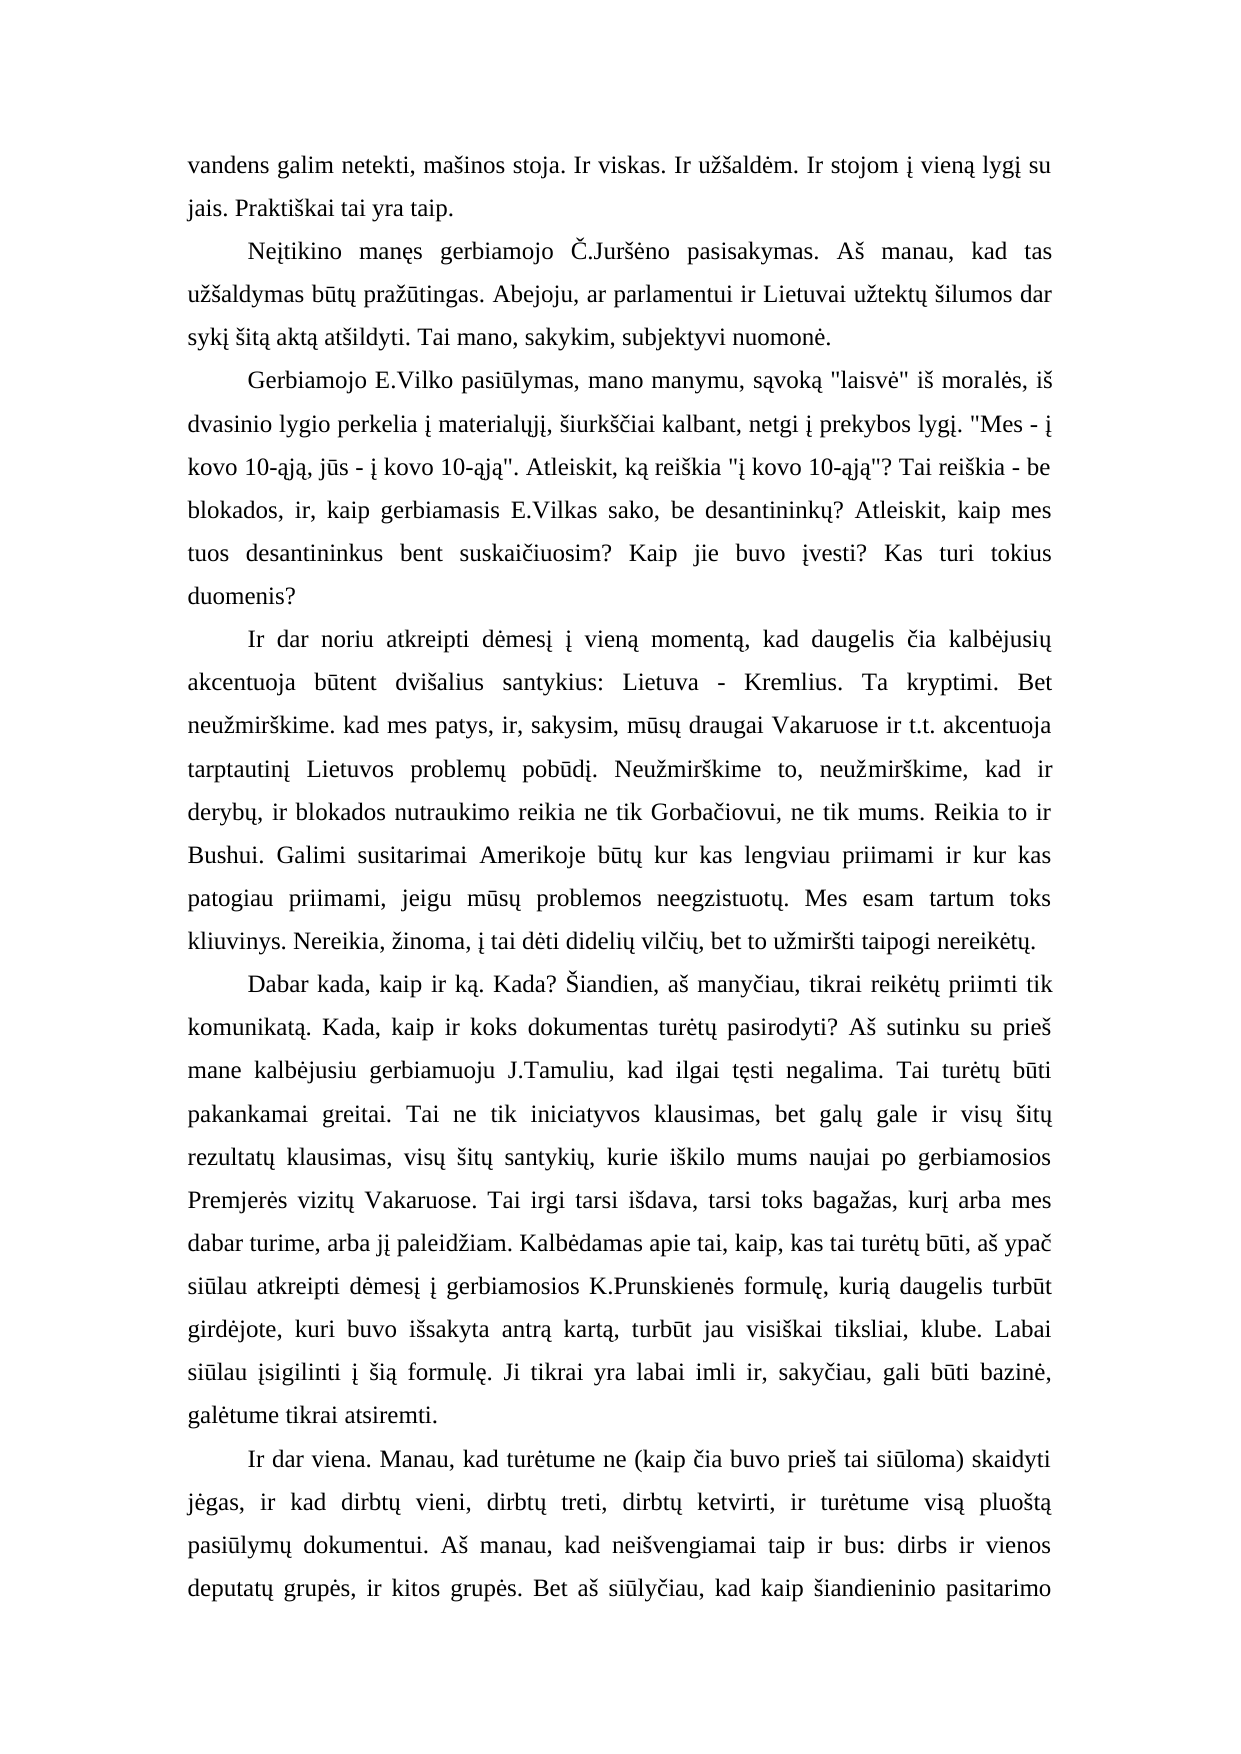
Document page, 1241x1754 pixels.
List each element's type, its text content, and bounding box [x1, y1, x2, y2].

text Gerbiamojo E.Vilko pasiūlymas, mano manymu, sąvoką "laisvė" iš mora­lės, iš dvasinio lygio perkelia į materialųjį, šiurkščiai kalbant, netgi į prekybos lygį. "Mes - į kovo 10-ąją, jūs - į kovo 10-ąją". Atleiskit, ką reiškia "į kovo 10-ąją"? Tai reiškia - be blokados, ir, kaip gerbiamasis E.Vilkas sako, be desantininkų? Atleiskit, kaip mes tuos desantininkus bent suskaičiuosim? Kaip jie buvo įvesti? Kas turi tokius duomenis? [187, 366, 1053, 610]
text Dabar kada, kaip ir ką. Kada? Šiandien, aš manyčiau, tikrai reikėtų priim­ti tik komunikatą. Kada, kaip ir koks dokumentas turėtų pasirodyti? Aš sutinku su prieš mane kalbėjusiu gerbiamuoju J.Tamuliu, kad ilgai tęsti negalima. Tai turėtų būti pakankamai greitai. Tai ne tik iniciatyvos klausi­mas, bet galų gale ir visų šitų rezultatų klausimas, visų šitų santykių, kurie iškilo mums naujai po gerbiamosios Premjerės vizitų Vakaruose. Tai irgi tarsi išdava, tarsi toks bagažas, kurį arba mes dabar turime, arba jį palei­džiam. Kalbėdamas apie tai, kaip, kas tai turėtų būti, aš ypač siūlau atkreipti dėmesį į gerbiamosios K.Prunskienės formulę, kurią daugelis turbūt girdė­jote, kuri buvo išsakyta antrą kartą, turbūt jau visiškai tiksliai, klube. Labai siūlau įsigilinti į šią formulę. Ji tikrai yra labai imli ir, sakyčiau, gali būti bazinė, galėtume tikrai atsiremti. [187, 969, 1053, 1429]
text Neįtikino manęs gerbiamojo Č.Juršėno pasisakymas. Aš manau, kad tas užšaldymas būtų pražūtingas. Abejoju, ar parlamentui ir Lietuvai užtektų šilumos dar sykį šitą aktą atšildyti. Tai mano, sakykim, subjektyvi nuomonė. [187, 236, 1053, 351]
text vandens galim netekti, mašinos stoja. Ir viskas. Ir užšaldėm. Ir stojom į vieną lygį su jais. Praktiškai tai yra taip. [187, 150, 1053, 222]
text Ir dar noriu atkreipti dėmesį į vieną momentą, kad daugelis čia kalbėjusių akcentuoja būtent dvišalius santykius: Lietuva - Kremlius. Ta kryptimi. Bet neužmirškime. kad mes patys, ir, sakysim, mūsų draugai Vakaruose ir t.t. akcentuoja tarptautinį Lietuvos problemų pobūdį. Neužmirškime to, neuž­mirškime, kad ir derybų, ir blokados nutraukimo reikia ne tik Gorbačiovui, ne tik mums. Reikia to ir Bushui. Galimi susitarimai Amerikoje būtų kur kas lengviau priimami ir kur kas patogiau priimami, jeigu mūsų problemos neegzistuotų. Mes esam tartum toks kliuvinys. Nereikia, žinoma, į tai dėti didelių vilčių, bet to užmiršti taipogi nereikėtų. [187, 624, 1053, 955]
text Ir dar viena. Manau, kad turėtume ne (kaip čia buvo prieš tai siūloma) skaidyti jėgas, ir kad dirbtų vieni, dirbtų treti, dirbtų ketvirti, ir turėtume visą pluoštą pasiūlymų dokumentui. Aš manau, kad neišvengiamai taip ir bus: dirbs ir vienos deputatų grupės, ir kitos grupės. Bet aš siūlyčiau, kad kaip šiandieninio pasitarimo [187, 1444, 1053, 1602]
